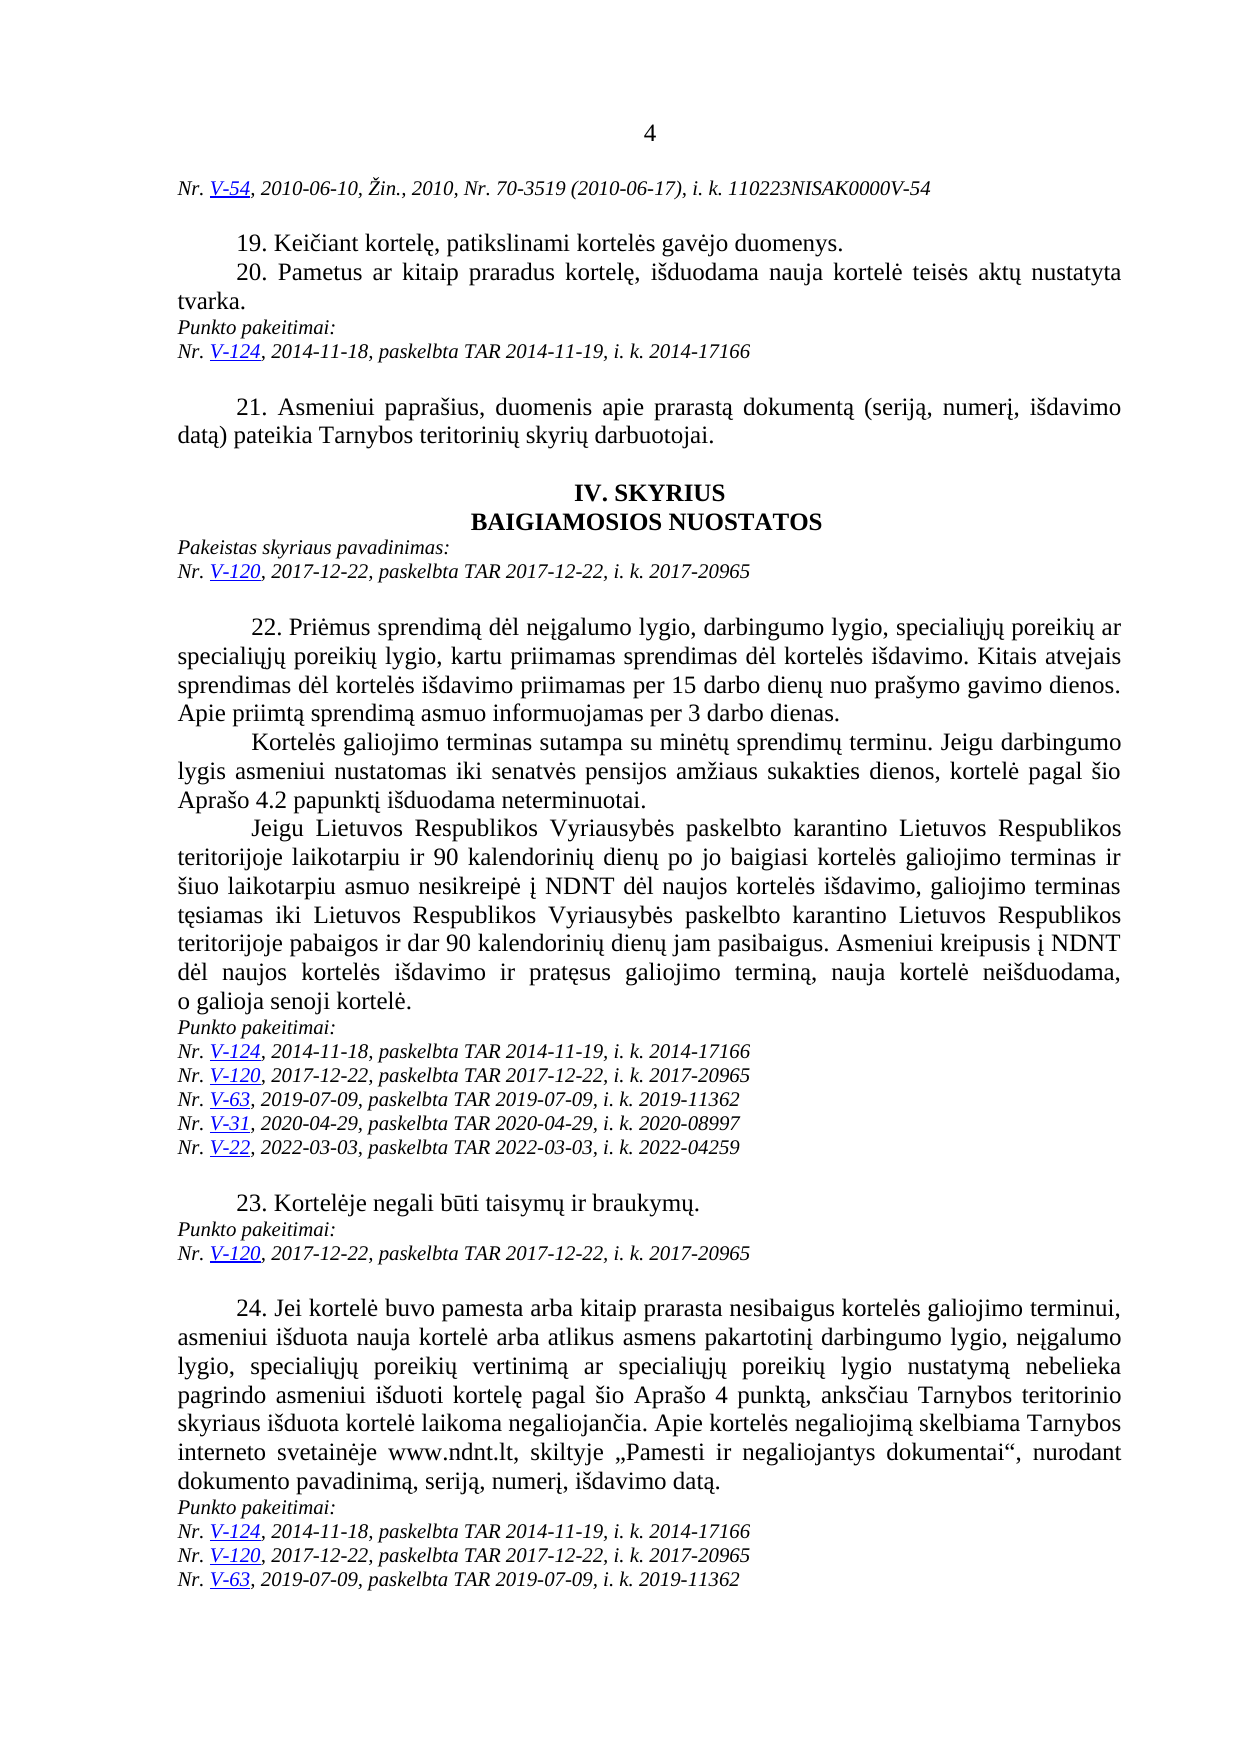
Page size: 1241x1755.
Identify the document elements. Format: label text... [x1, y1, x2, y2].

text Nr. V-63, 2019-07-09, paskelbta TAR 2019-07-09, i. k. 2019-11362 [177, 1087, 1122, 1111]
text BAIGIAMOSIOS NUOSTATOS [177, 507, 1122, 535]
text Nr. V-31, 2020-04-29, paskelbta TAR 2020-04-29, i. k. 2020-08997 [177, 1111, 1122, 1135]
text Kortelės galiojimo terminas sutampa su minėtų sprendimų terminu. Jeigu darbingumo lygis asmeniui nustatomas iki senatvės pensijos amžiaus sukakties dienos, kortelė pagal šio Aprašo 4.2 papunktį išduodama neterminuotai. [177, 727, 1122, 813]
text Nr. V-120, 2017-12-22, paskelbta TAR 2017-12-22, i. k. 2017-20965 [177, 1543, 1122, 1567]
text Nr. V-54, 2010-06-10, Žin., 2010, Nr. 70-3519 (2010-06-17), i. k. 110223NISAK0000V-54 [177, 176, 1122, 200]
text Punkto pakeitimai: [177, 1495, 1122, 1519]
text Nr. V-120, 2017-12-22, paskelbta TAR 2017-12-22, i. k. 2017-20965 [177, 559, 1122, 583]
text Nr. V-120, 2017-12-22, paskelbta TAR 2017-12-22, i. k. 2017-20965 [177, 1063, 1122, 1087]
text Pakeistas skyriaus pavadinimas: [177, 535, 1122, 559]
text Punkto pakeitimai: [177, 315, 1122, 339]
text Nr. V-22, 2022-03-03, paskelbta TAR 2022-03-03, i. k. 2022-04259 [177, 1135, 1122, 1159]
text Nr. V-124, 2014-11-18, paskelbta TAR 2014-11-19, i. k. 2014-17166 [177, 1039, 1122, 1063]
text 23. Kortelėje negali būti taisymų ir braukymų. [177, 1188, 1122, 1217]
text 22. Priėmus sprendimą dėl neįgalumo lygio, darbingumo lygio, specialiųjų poreikių ar specialiųjų poreikių lygio, kartu priimamas sprendimas dėl kortelės išdavimo. Kitais atvejais sprendimas dėl kortelės išdavimo priimamas per 15 darbo dienų nuo prašymo gavimo dienos. Apie priimtą sprendimą asmuo informuojamas per 3 darbo dienas. [177, 612, 1122, 727]
text Nr. V-120, 2017-12-22, paskelbta TAR 2017-12-22, i. k. 2017-20965 [177, 1241, 1122, 1265]
text Nr. V-63, 2019-07-09, paskelbta TAR 2019-07-09, i. k. 2019-11362 [177, 1567, 1122, 1591]
text 24. Jei kortelė buvo pamesta arba kitaip prarasta nesibaigus kortelės galiojimo terminui, asmeniui išduota nauja kortelė arba atlikus asmens pakartotinį darbingumo lygio, neįgalumo lygio, specialiųjų poreikių vertinimą ar specialiųjų poreikių lygio nustatymą nebelieka pagrindo asmeniui išduoti kortelę pagal šio Aprašo 4 punktą, anksčiau Tarnybos teritorinio skyriaus išduota kortelė laikoma negaliojančia. Apie kortelės negaliojimą skelbiama Tarnybos interneto svetainėje www.ndnt.lt, skiltyje „Pamesti ir negaliojantys dokumentai“, nurodant dokumento pavadinimą, seriją, numerį, išdavimo datą. [177, 1293, 1122, 1495]
text Punkto pakeitimai: [177, 1217, 1122, 1241]
text Punkto pakeitimai: [177, 1015, 1122, 1039]
text IV. skyrius [177, 478, 1122, 507]
text Nr. V-124, 2014-11-18, paskelbta TAR 2014-11-19, i. k. 2014-17166 [177, 1519, 1122, 1543]
text Jeigu Lietuvos Respublikos Vyriausybės paskelbto karantino Lietuvos Respublikos teritorijoje laikotarpiu ir 90 kalendorinių dienų po jo baigiasi kortelės galiojimo terminas ir šiuo laikotarpiu asmuo nesikreipė į NDNT dėl naujos kortelės išdavimo, galiojimo terminas tęsiamas iki Lietuvos Respublikos Vyriausybės paskelbto karantino Lietuvos Respublikos teritorijoje pabaigos ir dar 90 kalendorinių dienų jam pasibaigus. Asmeniui kreipusis į NDNT dėl naujos kortelės išdavimo ir pratęsus galiojimo terminą, nauja kortelė neišduodama, o galioja senoji kortelė. [177, 813, 1122, 1015]
text 20. Pametus ar kitaip praradus kortelę, išduodama nauja kortelė teisės aktų nustatyta tvarka. [177, 257, 1122, 315]
text 19. Keičiant kortelę, patikslinami kortelės gavėjo duomenys. [177, 228, 1122, 257]
text Nr. V-124, 2014-11-18, paskelbta TAR 2014-11-19, i. k. 2014-17166 [177, 339, 1122, 363]
text 21. Asmeniui paprašius, duomenis apie prarastą dokumentą (seriją, numerį, išdavimo datą) pateikia Tarnybos teritorinių skyrių darbuotojai. [177, 392, 1122, 449]
